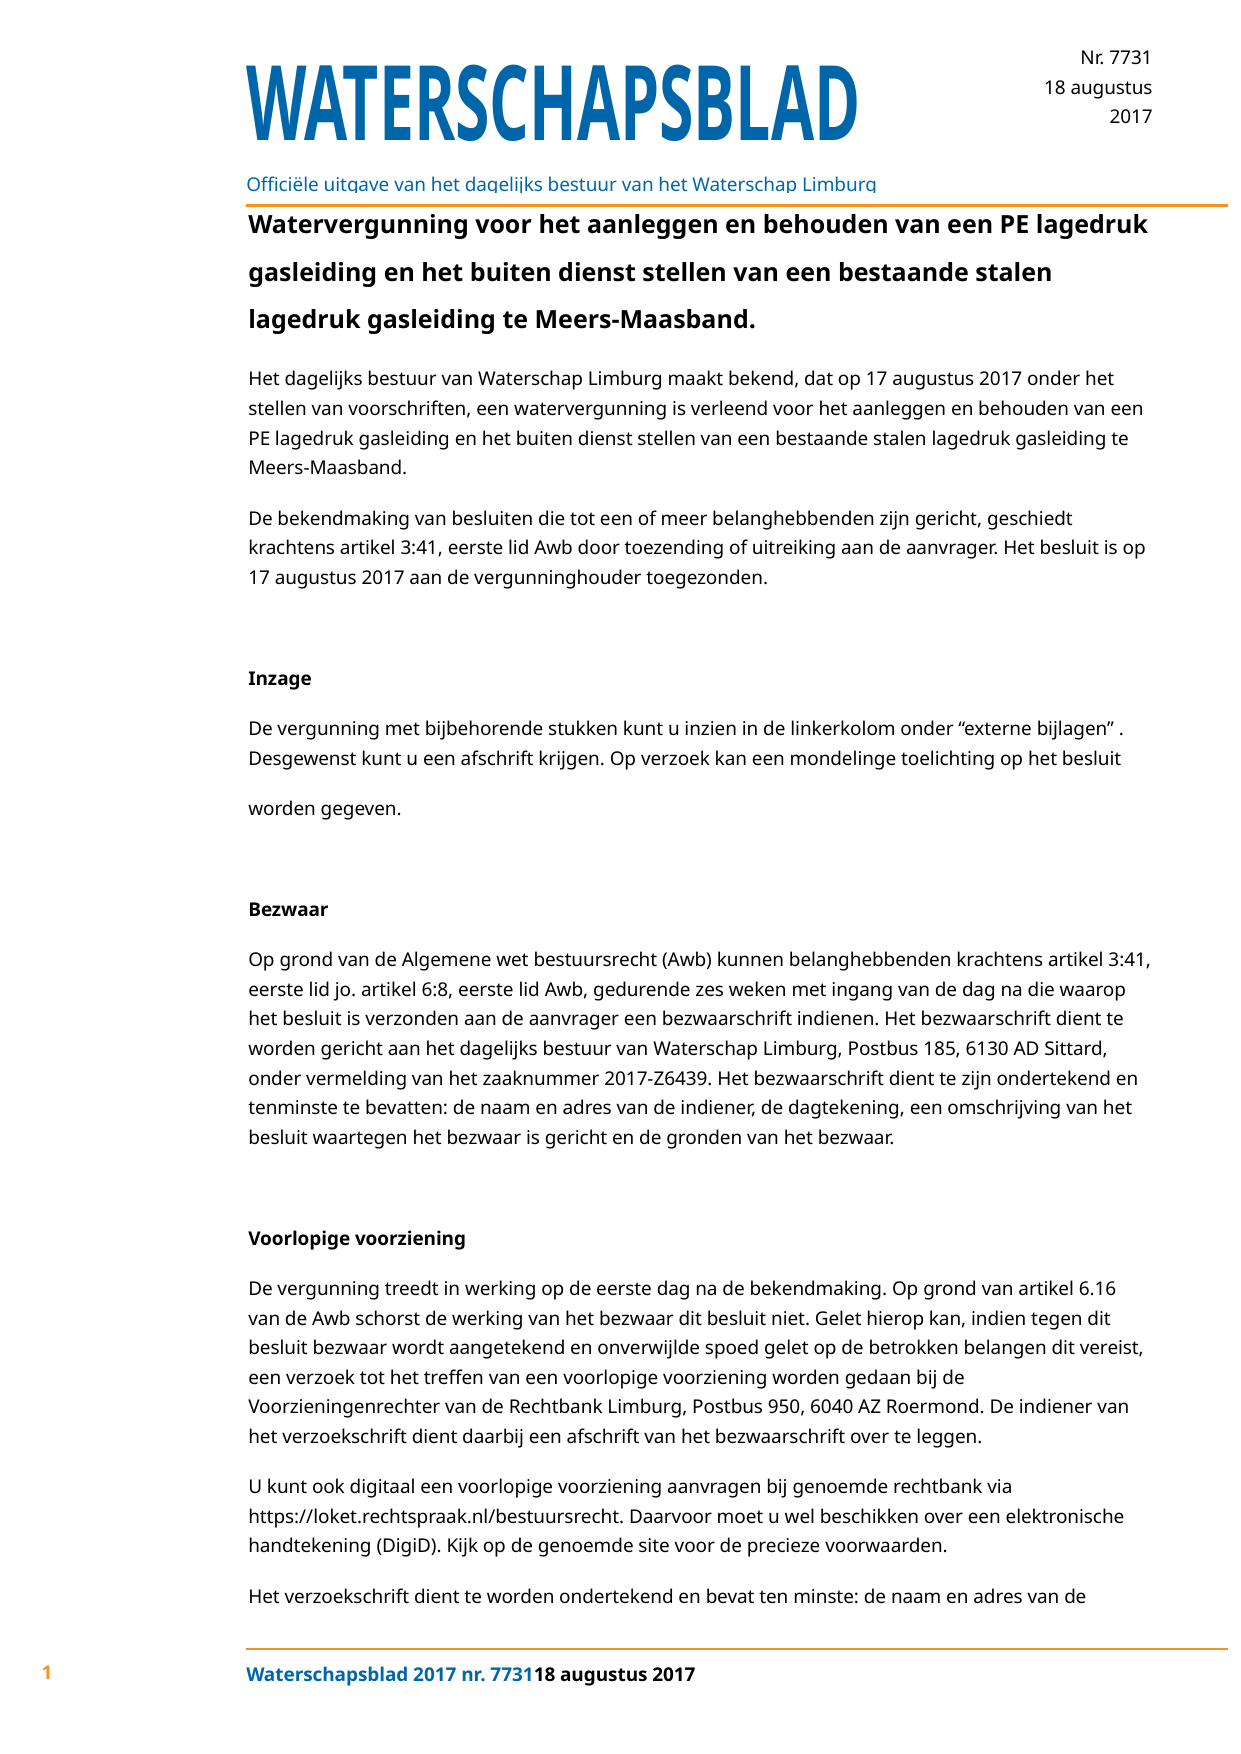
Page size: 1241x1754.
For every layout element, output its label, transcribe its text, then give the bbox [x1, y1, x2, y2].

text De vergunning treedt in werking op de eerste dag na de bekendmaking. Op grond van artikel 6.16 van de Awb schorst de werking van het bezwaar dit besluit niet. Gelet hierop kan, indien tegen dit besluit bezwaar wordt aangetekend en onverwijlde spoed gelet op de betrokken belangen dit vereist, een verzoek tot het treffen van een voorlopige voorziening worden gedaan bij de Voorzieningenrechter van de Rechtbank Limburg, Postbus 950, 6040 AZ Roermond. De indiener van het verzoekschrift dient daarbij een afschrift van het bezwaarschrift over te leggen. [248, 1275, 1152, 1449]
picture [41, 47, 231, 172]
text Watervergunning voor het aanleggen en behouden van een PE lagedruk gasleiding en het buiten dienst stellen van een bestaande stalen lagedruk gasleiding te Meers-Maasband. [248, 207, 1152, 336]
text U kunt ook digitaal een voorlopige voorziening aanvragen bij genoemde rechtbank via https://loket.rechtspraak.nl/bestuursrecht. Daarvoor moet u wel beschikken over een elektronische handtekening (DigiD). Kijk op de genoemde site voor de precieze voorwaarden. [248, 1473, 1152, 1558]
text De bekendmaking van besluiten die tot een of meer belanghebbenden zijn gericht, geschiedt krachtens artikel 3:41, eerste lid Awb door toezending of uitreiking aan de aanvrager. Het besluit is op 17 augustus 2017 aan de vergunninghouder toegezonden. [248, 505, 1152, 589]
text Inzage [248, 665, 1152, 690]
text Op grond van de Algemene wet bestuursrecht (Awb) kunnen belanghebbenden krachtens artikel 3:41, eerste lid jo. artikel 6:8, eerste lid Awb, gedurende zes weken met ingang van de dag na die waarop het besluit is verzonden aan de aanvrager een bezwaarschrift indienen. Het bezwaarschrift dient te worden gericht aan het dagelijks bestuur van Waterschap Limburg, Postbus 185, 6130 AD Sittard, onder vermelding van het zaaknummer 2017-Z6439. Het bezwaarschrift dient te zijn ondertekend en tenminste te bevatten: de naam en adres van de indiener, de dagtekening, een omschrijving van het besluit waartegen het bezwaar is gericht en de gronden van het bezwaar. [248, 946, 1152, 1149]
text Voorlopige voorziening [248, 1225, 1152, 1250]
text Het dagelijks bestuur van Waterschap Limburg maakt bekend, dat op 17 augustus 2017 onder het stellen van voorschriften, een watervergunning is verleend voor het aanleggen en behouden van een PE lagedruk gasleiding en het buiten dienst stellen van een bestaande stalen lagedruk gasleiding te Meers-Maasband. [248, 366, 1152, 480]
text Bezwaar [248, 896, 1152, 922]
text Het verzoekschrift dient te worden ondertekend en bevat ten minste: de naam en adres van de [248, 1583, 1152, 1609]
text worden gegeven. [248, 795, 1152, 821]
text De vergunning met bijbehorende stukken kunt u inzien in de linkerkolom onder “externe bijlagen” . Desgewenst kunt u een afschrift krijgen. Op verzoek kan een mondelinge toelichting op het besluit [248, 715, 1152, 770]
